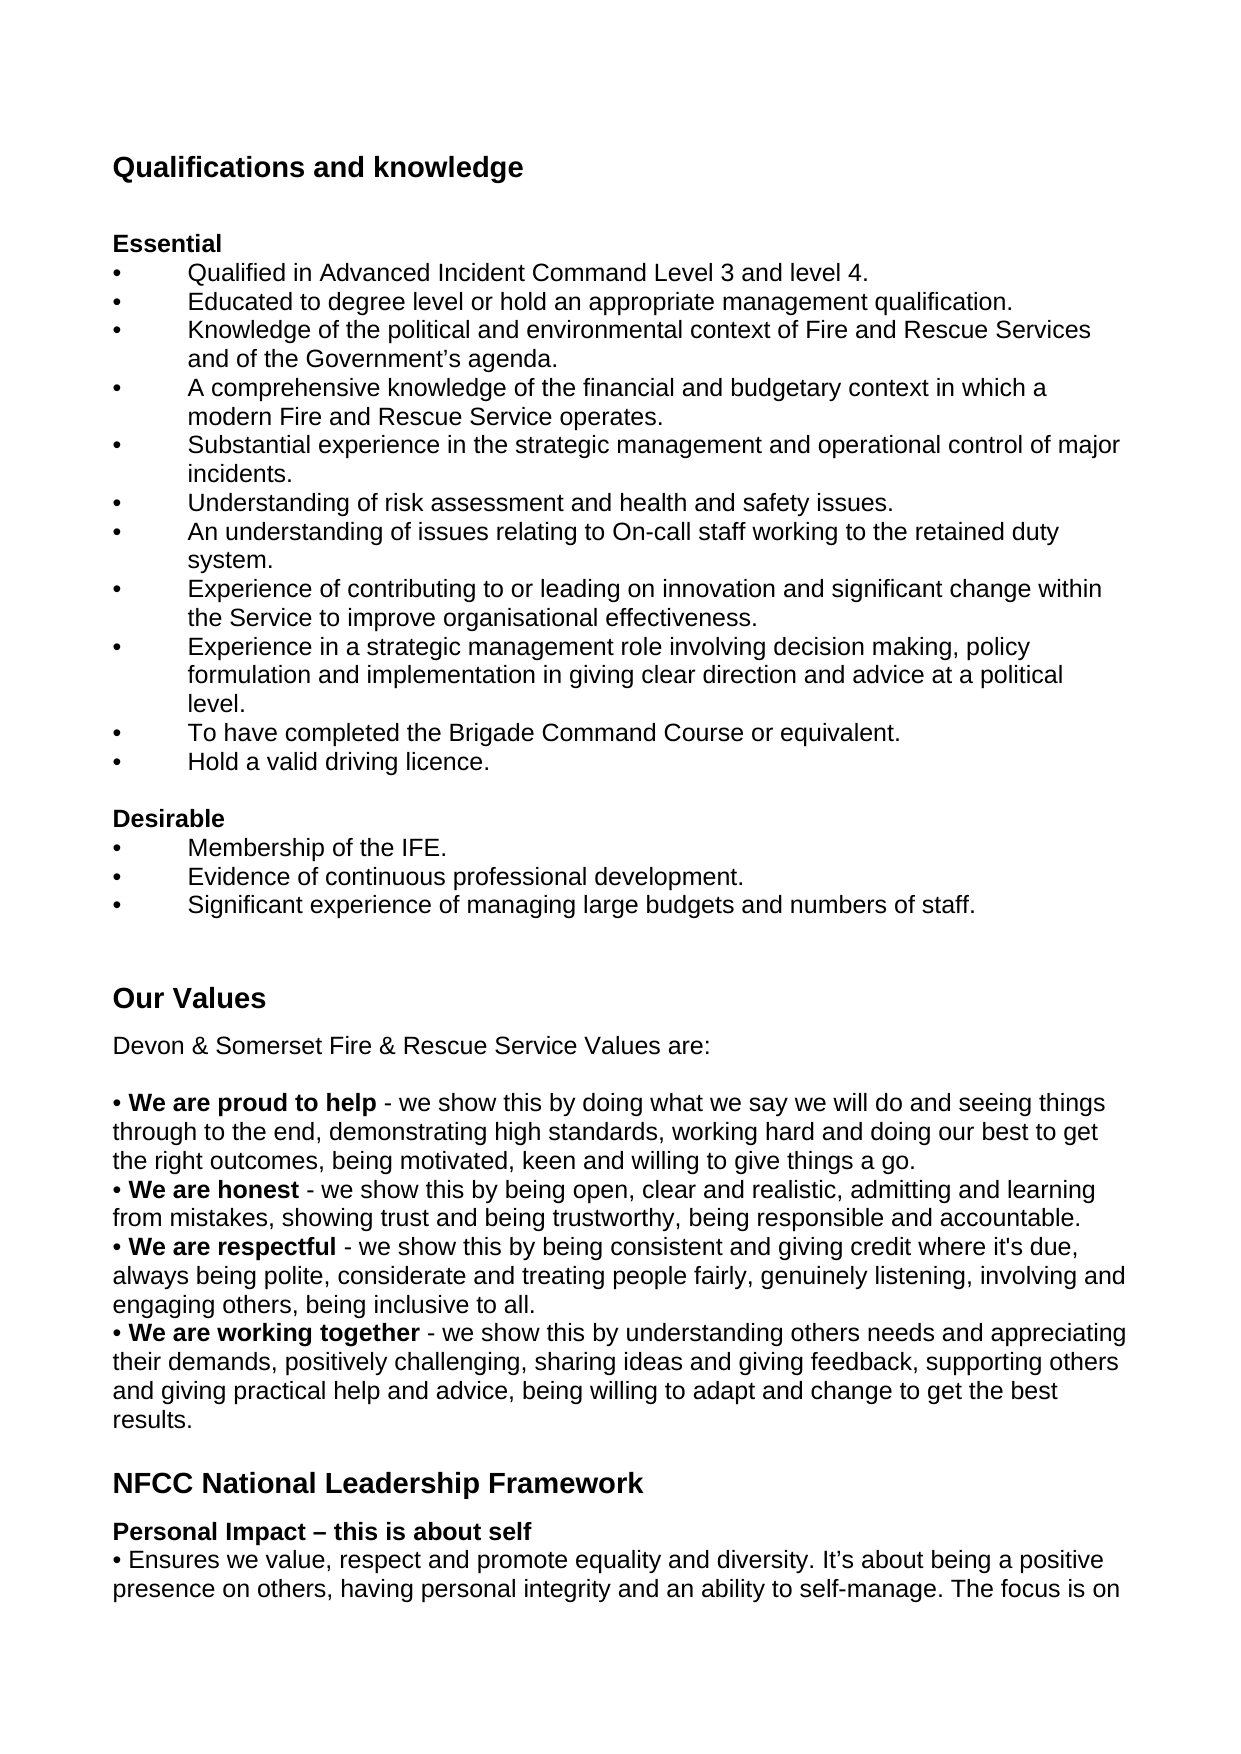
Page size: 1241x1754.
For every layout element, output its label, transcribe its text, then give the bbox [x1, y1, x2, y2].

text • Understanding of risk assessment and health and safety issues. [112, 488, 1128, 516]
subtitle NFCC National Leadership Framework [112, 1466, 1128, 1500]
text • Ensures we value, respect and promote equality and diversity. It’s about being a positive presence on others, having personal integrity and an ability to self-manage. The focus is on [112, 1545, 1128, 1603]
text • Educated to degree level or hold an appropriate management qualification. [112, 286, 1128, 315]
text • Evidence of continuous professional development. [112, 861, 1128, 890]
text • Membership of the IFE. [112, 833, 1128, 861]
text • Qualified in Advanced Incident Command Level 3 and level 4. [112, 258, 1128, 286]
text Personal Impact – this is about self [112, 1516, 1128, 1545]
text Devon & Somerset Fire & Rescue Service Values are: [112, 1031, 1128, 1059]
text • Experience in a strategic management role involving decision making, policy formulation and implementation in giving clear direction and advice at a political level. [112, 631, 1128, 718]
text • We are proud to help - we show this by doing what we say we will do and seeing things through to the end, demonstrating high standards, working hard and doing our best to get the right outcomes, being motivated, keen and willing to give things a go. [112, 1088, 1128, 1174]
text • A comprehensive knowledge of the financial and budgetary context in which a modern Fire and Rescue Service operates. [112, 373, 1128, 430]
text • Significant experience of managing large budgets and numbers of staff. [112, 890, 1128, 919]
text • We are working together - we show this by understanding others needs and appreciating their demands, positively challenging, sharing ideas and giving feedback, supporting others and giving practical help and advice, being willing to adapt and change to get the best results. [112, 1318, 1128, 1433]
text Desirable [112, 804, 1128, 833]
subtitle Qualifications and knowledge [112, 150, 1128, 183]
text • To have completed the Brigade Command Course or equivalent. [112, 718, 1128, 746]
text • Experience of contributing to or leading on innovation and significant change within the Service to improve organisational effectiveness. [112, 574, 1128, 631]
subtitle Our Values [112, 981, 1128, 1014]
text • Hold a valid driving licence. [112, 746, 1128, 775]
text • We are honest - we show this by being open, clear and realistic, admitting and learning from mistakes, showing trust and being trustworthy, being responsible and accountable. [112, 1174, 1128, 1232]
text Essential [112, 229, 1128, 258]
text • Knowledge of the political and environmental context of Fire and Rescue Services and of the Government’s agenda. [112, 315, 1128, 373]
text • An understanding of issues relating to On-call staff working to the retained duty system. [112, 516, 1128, 574]
text • We are respectful - we show this by being consistent and giving credit where it's due, always being polite, considerate and treating people fairly, genuinely listening, involving and engaging others, being inclusive to all. [112, 1232, 1128, 1318]
text • Substantial experience in the strategic management and operational control of major incidents. [112, 430, 1128, 488]
